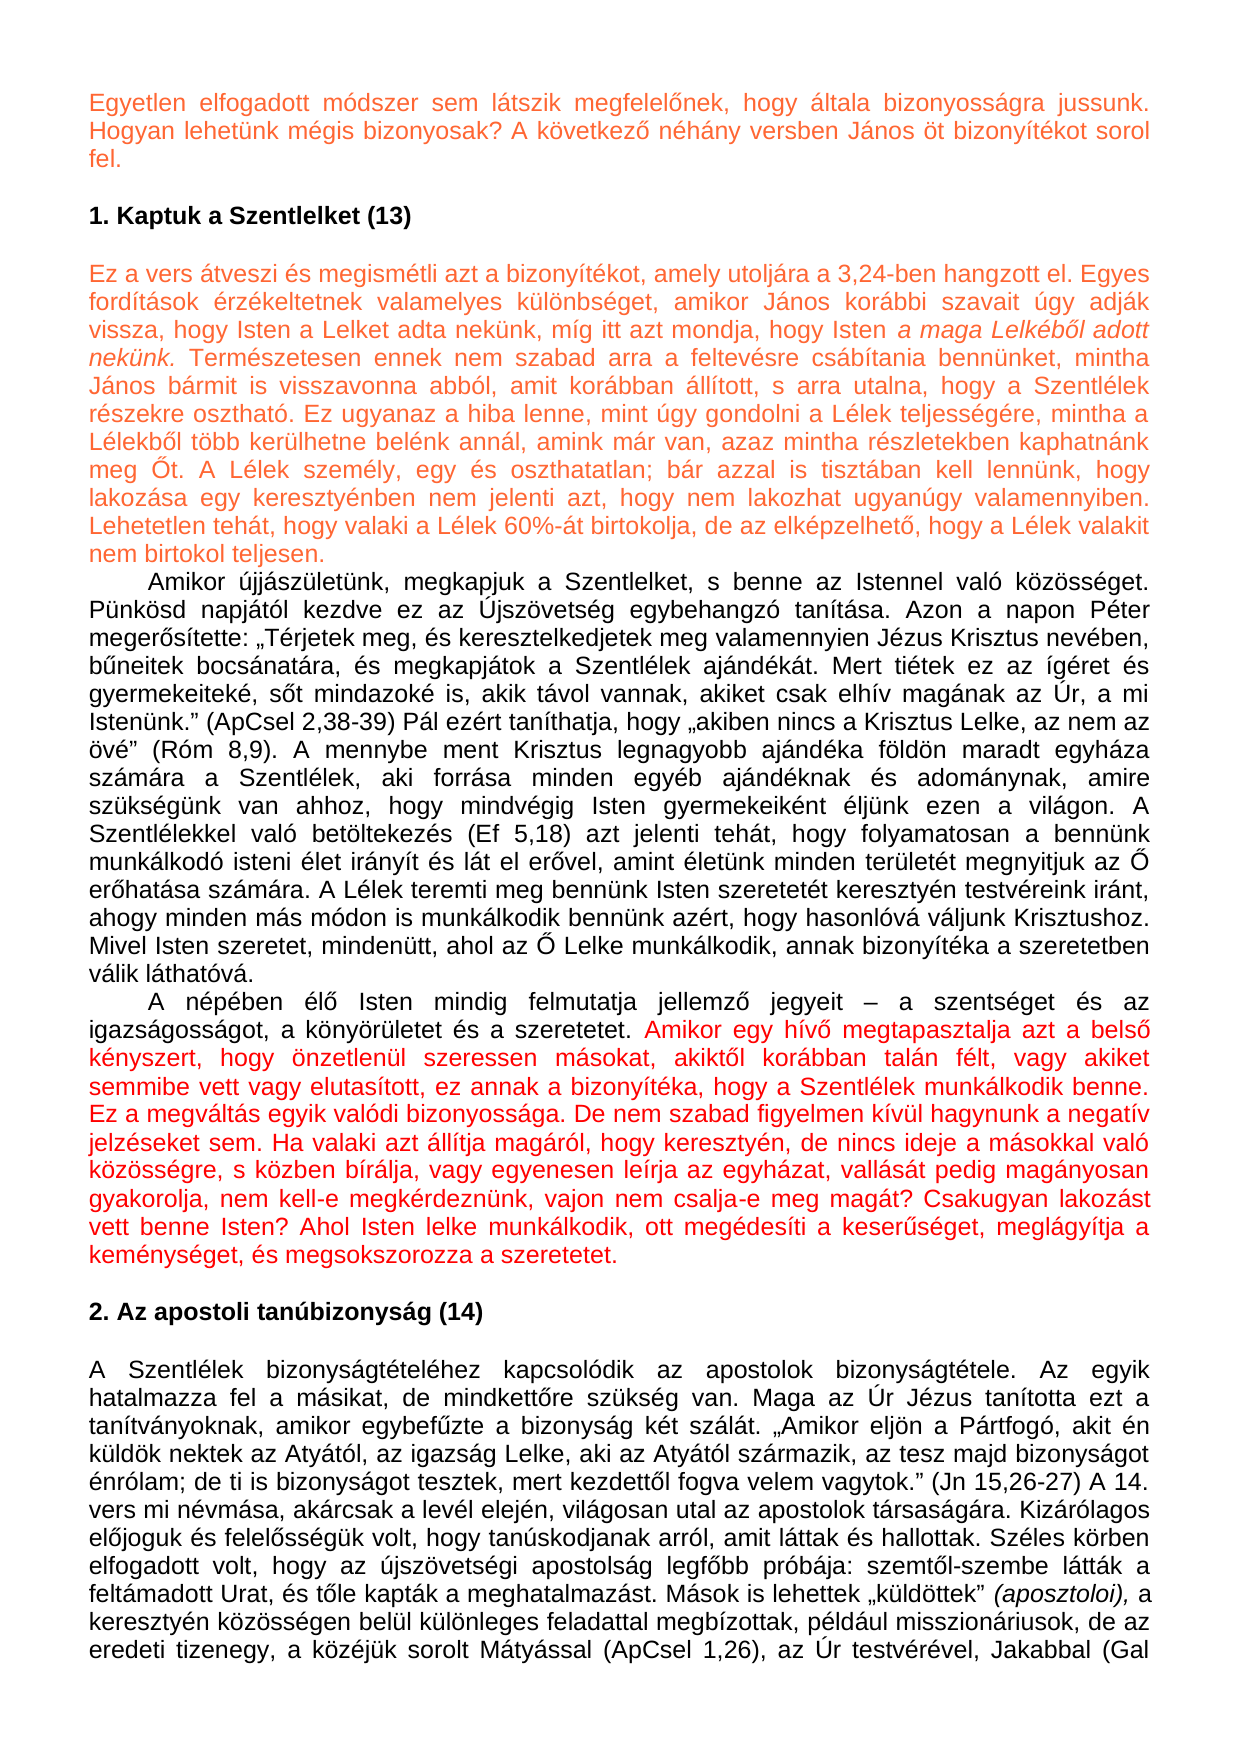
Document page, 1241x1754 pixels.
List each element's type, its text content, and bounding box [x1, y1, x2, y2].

text 2. Az apostoli tanúbizonyság (14) [88, 1298, 1152, 1326]
text A népében élő Isten mindig felmutatja jellemző jegyeit – a szentséget és az igazságosságot, a könyörületet és a szeretetet. Amikor egy hívő megtapasztalja azt a belső kényszert, hogy önzetlenül szeressen másokat, akiktől korábban talán félt, vagy akiket semmibe vett vagy elutasított, ez annak a bizonyítéka, hogy a Szentlélek munkálkodik benne. Ez a megváltás egyik valódi bizonyossága. De nem szabad figyelmen kívül hagynunk a negatív jelzéseket sem. Ha valaki azt állítja magáról, hogy keresztyén, de nincs ideje a másokkal való közösségre, s közben bírálja, vagy egyenesen leírja az egyházat, vallását pedig magányosan gyakorolja, nem kell‑e megkérdeznünk, vajon nem csalja‑e meg magát? Csakugyan lakozást vett benne Isten? Ahol Isten lelke munkálkodik, ott megédesíti a keserűséget, meglágyítja a keménységet, és megsokszorozza a szeretetet. [88, 988, 1152, 1268]
text Egyetlen elfogadott módszer sem látszik megfelelőnek, hogy általa bizonyosságra jussunk. Hogyan lehetünk mégis bizonyosak? A következő néhány versben János öt bizonyítékot sorol fel. [88, 88, 1152, 173]
text Amikor újjászületünk, megkapjuk a Szentlelket, s benne az Istennel való közösséget. Pünkösd napjától kezdve ez az Újszövetség egybehangzó tanítása. Azon a napon Péter megerősítette: „Térjetek meg, és keresztelkedjetek meg valamennyien Jézus Krisztus nevében, bűneitek bocsánatára, és megkapjátok a Szentlélek ajándékát. Mert tiétek ez az ígéret és gyermekeiteké, sőt mindazoké is, akik távol vannak, akiket csak elhív magának az Úr, a mi Istenünk.” (ApCsel 2,38-39) Pál ezért taníthatja, hogy „akiben nincs a Krisztus Lelke, az nem az övé” (Róm 8,9). A mennybe ment Krisztus legnagyobb ajándéka földön maradt egyháza számára a Szentlélek, aki forrása minden egyéb ajándéknak és adománynak, amire szükségünk van ahhoz, hogy mindvégig Isten gyermekeiként éljünk ezen a világon. A Szentlélekkel való betöltekezés (Ef 5,18) azt jelenti tehát, hogy folyamatosan a bennünk munkálkodó isteni élet irányít és lát el erővel, amint életünk minden területét megnyitjuk az Ő erőhatása számára. A Lélek teremti meg bennünk Isten szeretetét keresztyén testvéreink iránt, ahogy minden más módon is munkálkodik bennünk azért, hogy hasonlóvá váljunk Krisztushoz. Mivel Isten szeretet, mindenütt, ahol az Ő Lelke munkálkodik, annak bizonyítéka a szeretetben válik láthatóvá. [88, 568, 1152, 988]
text Ez a vers átveszi és megismétli azt a bizonyítékot, amely utoljára a 3,24-ben hangzott el. Egyes fordítások érzékeltetnek valamelyes különbséget, amikor János korábbi szavait úgy adják vissza, hogy Isten a Lelket adta nekünk, míg itt azt mondja, hogy Isten a maga Lelkéből adott nekünk. Természetesen ennek nem szabad arra a feltevésre csábítania bennünket, mintha János bármit is visszavonna abból, amit korábban állított, s arra utalna, hogy a Szentlélek részekre osztható. Ez ugyanaz a hiba lenne, mint úgy gondolni a Lélek teljességére, mintha a Lélekből több kerülhetne belénk annál, amink már van, azaz mintha részletekben kaphatnánk meg Őt. A Lélek személy, egy és oszthatatlan; bár azzal is tisztában kell lennünk, hogy lakozása egy keresztyénben nem jelenti azt, hogy nem lakozhat ugyanúgy valamennyiben. Lehetetlen tehát, hogy valaki a Lélek 60%-át birtokolja, de az elképzelhető, hogy a Lélek valakit nem birtokol teljesen. [88, 259, 1152, 568]
text A Szentlélek bizonyságtételéhez kapcsolódik az apostolok bizonyságtétele. Az egyik hatalmazza fel a másikat, de mindkettőre szükség van. Maga az Úr Jézus tanította ezt a tanítványoknak, amikor egybefűzte a bizonyság két szálát. „Amikor eljön a Pártfogó, akit én küldök nektek az Atyától, az igazság Lelke, aki az Atyától származik, az tesz majd bizonyságot énrólam; de ti is bizonyságot tesztek, mert kezdettől fogva velem vagytok.” (Jn 15,26-27) A 14. vers mi névmása, akárcsak a levél elején, világosan utal az apostolok társaságára. Kizárólagos előjoguk és felelősségük volt, hogy tanúskodjanak arról, amit láttak és hallottak. Széles körben elfogadott volt, hogy az újszövetségi apostolság legfőbb próbája: szemtől-szembe látták a feltámadott Urat, és tőle kapták a meghatalmazást. Mások is lehettek „küldöttek” (aposztoloi), a keresztyén közösségen belül különleges feladattal megbízottak, például misszionáriusok, de az eredeti tizenegy, a közéjük sorolt Mátyással (ApCsel 1,26), az Úr testvérével, Jakabbal (Gal [88, 1355, 1152, 1663]
text 1. Kaptuk a Szentlelket (13) [88, 202, 1152, 230]
